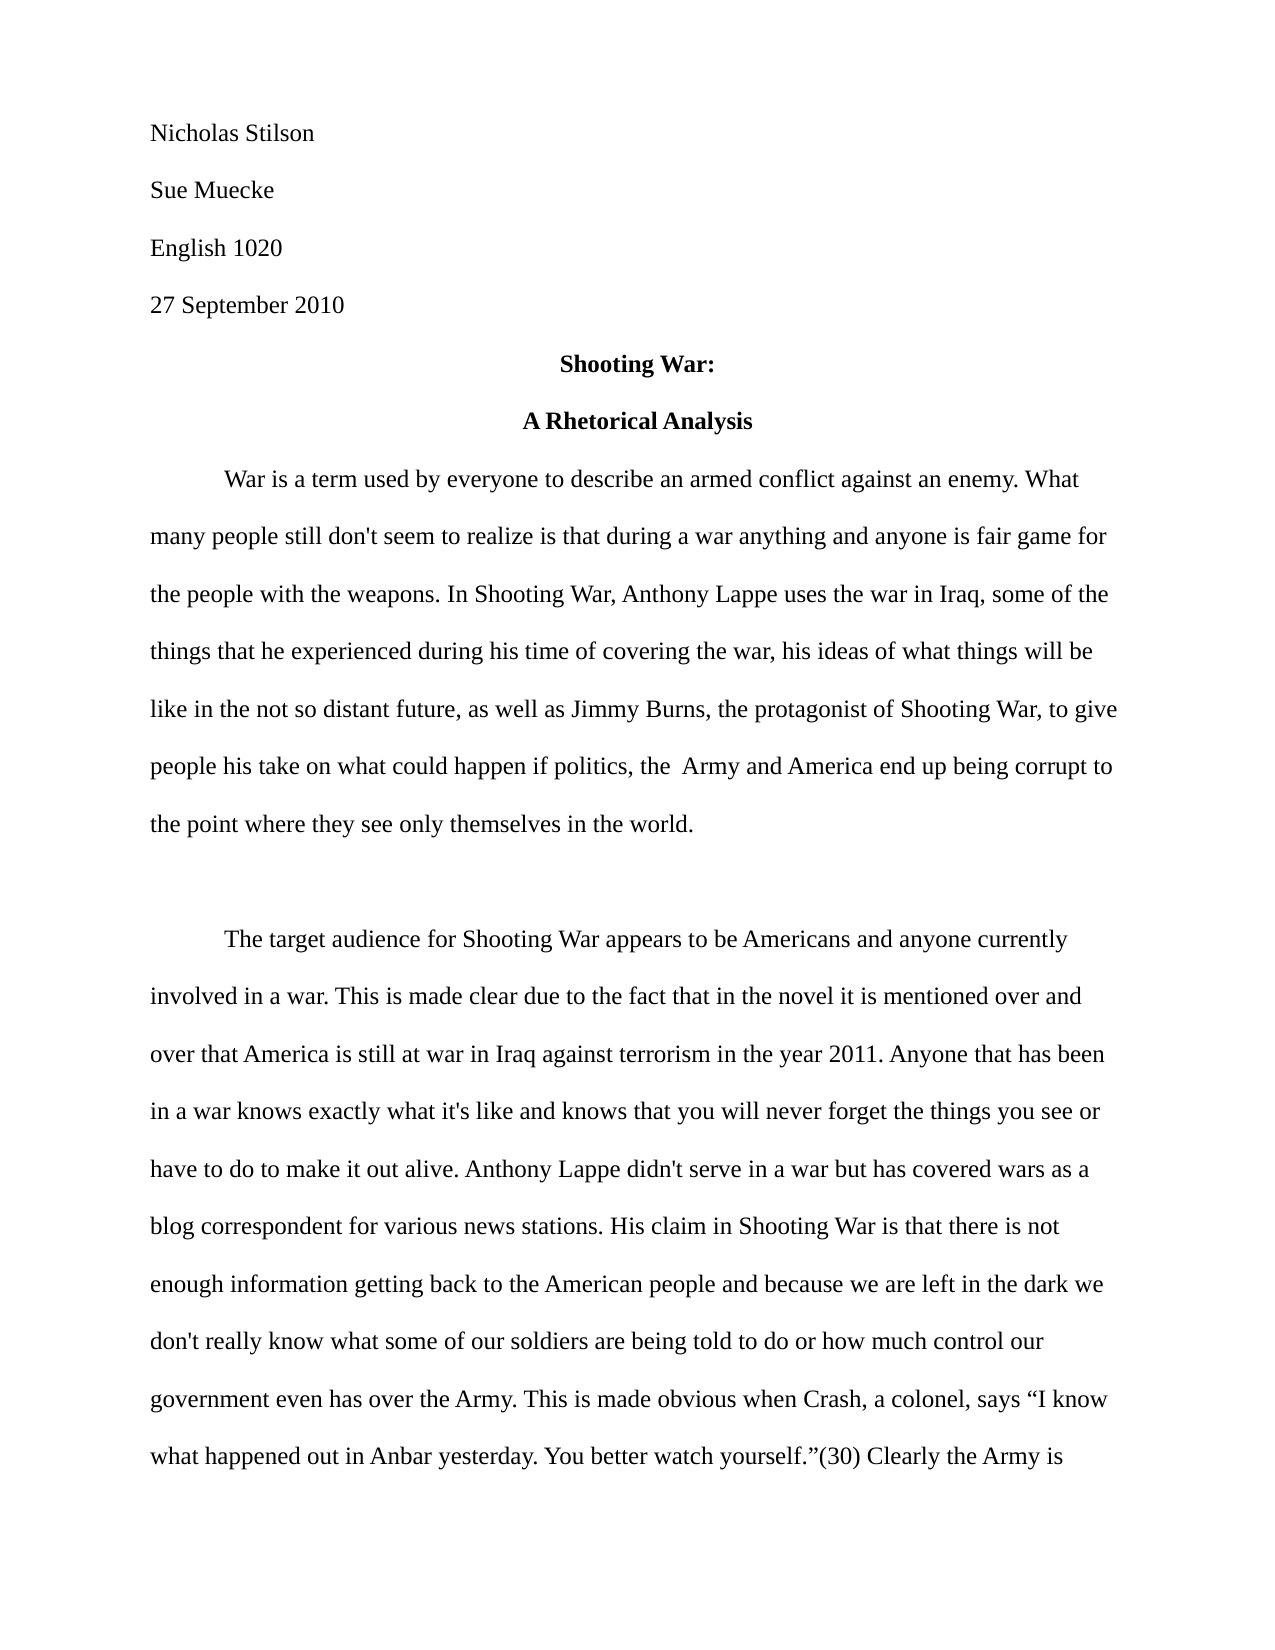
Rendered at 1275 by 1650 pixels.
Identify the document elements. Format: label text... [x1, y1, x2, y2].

text War is a term used by everyone to describe an armed conflict against an enemy. What many people still don't seem to realize is that during a war anything and anyone is fair game for the people with the weapons. In Shooting War, Anthony Lappe uses the war in Iraq, some of the things that he experienced during his time of covering the war, his ideas of what things will be like in the not so distant future, as well as Jimmy Burns, the protagonist of Shooting War, to give people his take on what could happen if politics, the Army and America end up being corrupt to the point where they see only themselves in the world. [150, 464, 1125, 838]
text The target audience for Shooting War appears to be Americans and anyone currently involved in a war. This is made clear due to the fact that in the novel it is mentioned over and over that America is still at war in Iraq against terrorism in the year 2011. Anyone that has been in a war knows exactly what it's like and knows that you will never forget the things you see or have to do to make it out alive. Anthony Lappe didn't serve in a war but has covered wars as a blog correspondent for various news stations. His claim in Shooting War is that there is not enough information getting back to the American people and because we are left in the dark we don't really know what some of our soldiers are being told to do or how much control our government even has over the Army. This is made obvious when Crash, a colonel, says “I know what happened out in Anbar yesterday. You better watch yourself.”(30) Clearly the Army is [150, 924, 1125, 1470]
text Shooting War: [150, 349, 1125, 378]
text A Rhetorical Analysis [150, 406, 1125, 435]
